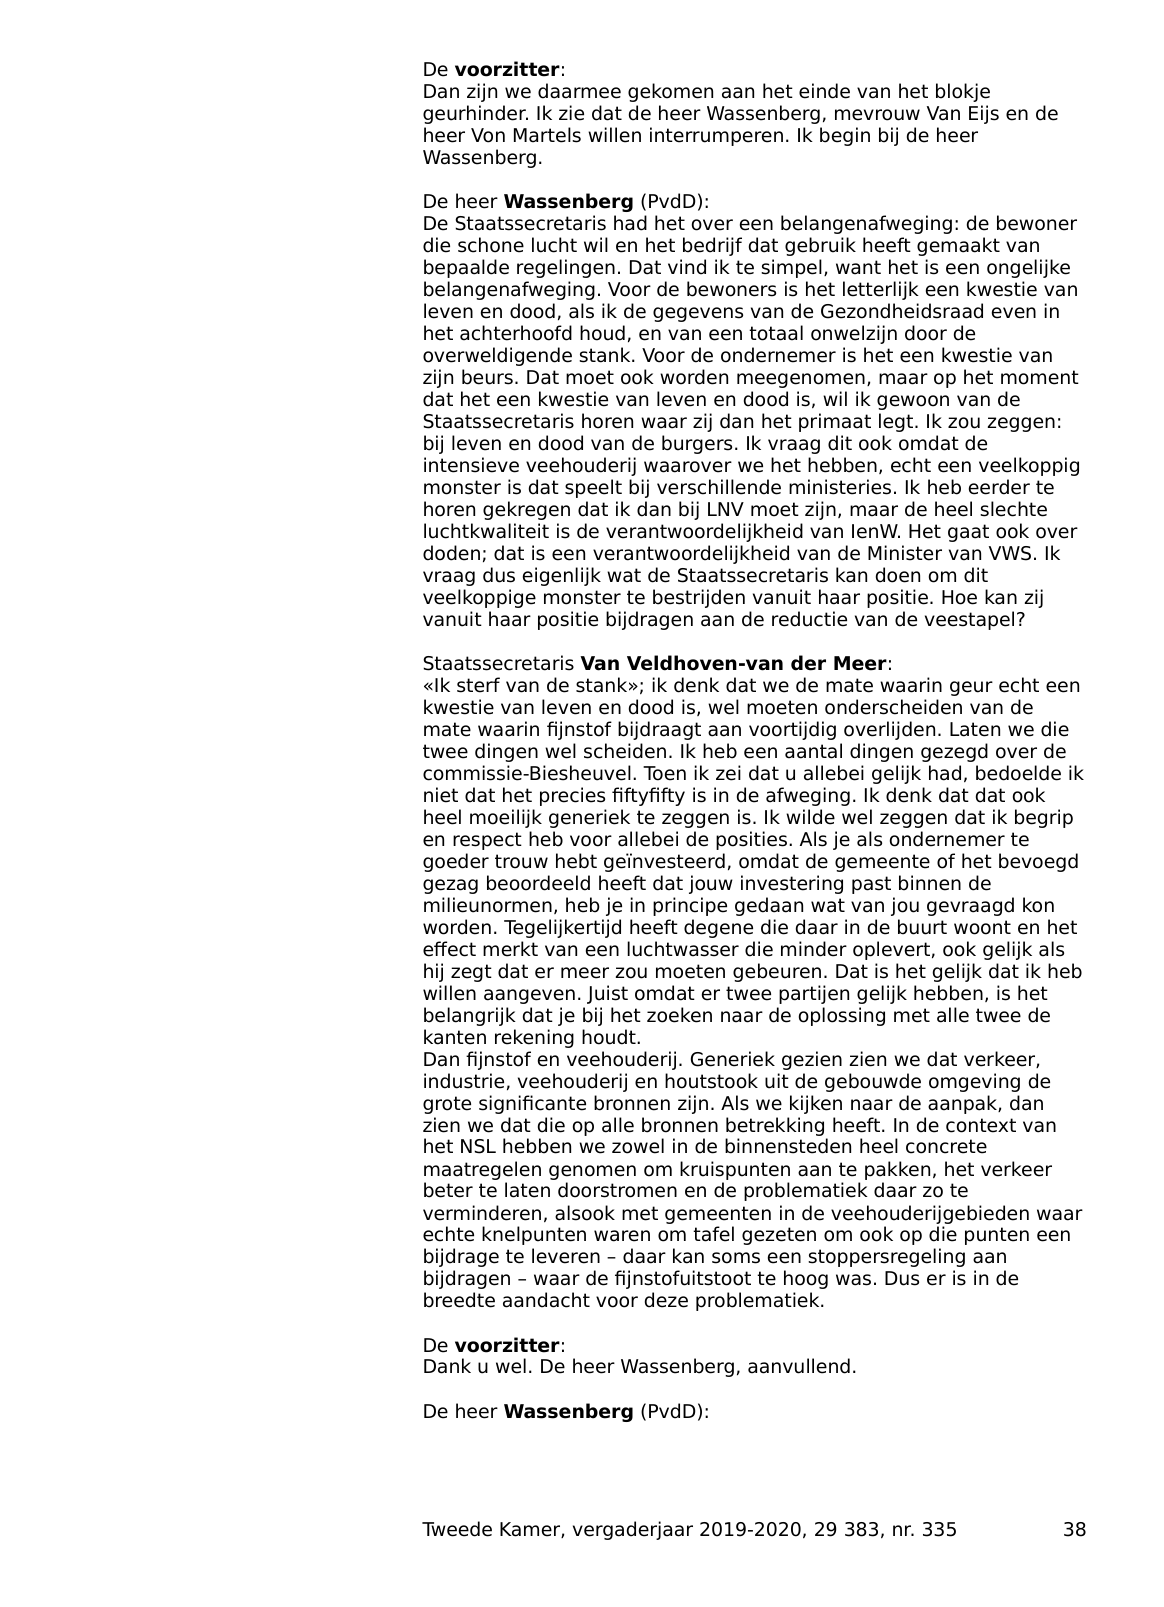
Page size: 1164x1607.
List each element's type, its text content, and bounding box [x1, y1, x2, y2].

text De heer Wassenberg (PvdD): [422, 1401, 1087, 1423]
text Dan fijnstof en veehouderij. Generiek gezien zien we dat verkeer, industrie, veehouderij en houtstook uit de gebouwde omgeving de grote significante bronnen zijn. Als we kijken naar de aanpak, dan zien we dat die op alle bronnen betrekking heeft. In de context van het NSL hebben we zowel in de binnensteden heel concrete maatregelen genomen om kruispunten aan te pakken, het verkeer beter te laten doorstromen en de problematiek daar zo te verminderen, alsook met gemeenten in de veehouderijgebieden waar echte knelpunten waren om tafel gezeten om ook op die punten een bijdrage te leveren – daar kan soms een stoppersregeling aan bijdragen – waar de fijnstofuitstoot te hoog was. Dus er is in de breedte aandacht voor deze problematiek. [422, 1048, 1087, 1312]
text De Staatssecretaris had het over een belangenafweging: de bewoner die schone lucht wil en het bedrijf dat gebruik heeft gemaakt van bepaalde regelingen. Dat vind ik te simpel, want het is een ongelijke belangenafweging. Voor de bewoners is het letterlijk een kwestie van leven en dood, als ik de gegevens van de Gezondheidsraad even in het achterhoofd houd, en van een totaal onwelzijn door de overweldigende stank. Voor de ondernemer is het een kwestie van zijn beurs. Dat moet ook worden meegenomen, maar op het moment dat het een kwestie van leven en dood is, wil ik gewoon van de Staatssecretaris horen waar zij dan het primaat legt. Ik zou zeggen: bij leven en dood van de burgers. Ik vraag dit ook omdat de intensieve veehouderij waarover we het hebben, echt een veelkoppig monster is dat speelt bij verschillende ministeries. Ik heb eerder te horen gekregen dat ik dan bij LNV moet zijn, maar de heel slechte luchtkwaliteit is de verantwoordelijkheid van IenW. Het gaat ook over doden; dat is een verantwoordelijkheid van de Minister van VWS. Ik vraag dus eigenlijk wat de Staatssecretaris kan doen om dit veelkoppige monster te bestrijden vanuit haar positie. Hoe kan zij vanuit haar positie bijdragen aan de reductie van de veestapel? [422, 213, 1087, 631]
text De heer Wassenberg (PvdD): [422, 191, 1087, 213]
text Dan zijn we daarmee gekomen aan het einde van het blokje geurhinder. Ik zie dat de heer Wassenberg, mevrouw Van Eijs en de heer Von Martels willen interrumperen. Ik begin bij de heer Wassenberg. [422, 81, 1087, 169]
text De voorzitter: [422, 59, 1087, 81]
text Dank u wel. De heer Wassenberg, aanvullend. [422, 1356, 1087, 1378]
text Staatssecretaris Van Veldhoven-van der Meer: [422, 653, 1087, 675]
text «Ik sterf van de stank»; ik denk dat we de mate waarin geur echt een kwestie van leven en dood is, wel moeten onderscheiden van de mate waarin fijnstof bijdraagt aan voortijdig overlijden. Laten we die twee dingen wel scheiden. Ik heb een aantal dingen gezegd over de commissie-Biesheuvel. Toen ik zei dat u allebei gelijk had, bedoelde ik niet dat het precies fiftyfifty is in de afweging. Ik denk dat dat ook heel moeilijk generiek te zeggen is. Ik wilde wel zeggen dat ik begrip en respect heb voor allebei de posities. Als je als ondernemer te goeder trouw hebt geïnvesteerd, omdat de gemeente of het bevoegd gezag beoordeeld heeft dat jouw investering past binnen de milieunormen, heb je in principe gedaan wat van jou gevraagd kon worden. Tegelijkertijd heeft degene die daar in de buurt woont en het effect merkt van een luchtwasser die minder oplevert, ook gelijk als hij zegt dat er meer zou moeten gebeuren. Dat is het gelijk dat ik heb willen aangeven. Juist omdat er twee partijen gelijk hebben, is het belangrijk dat je bij het zoeken naar de oplossing met alle twee de kanten rekening houdt. [422, 675, 1087, 1048]
text De voorzitter: [422, 1334, 1087, 1356]
